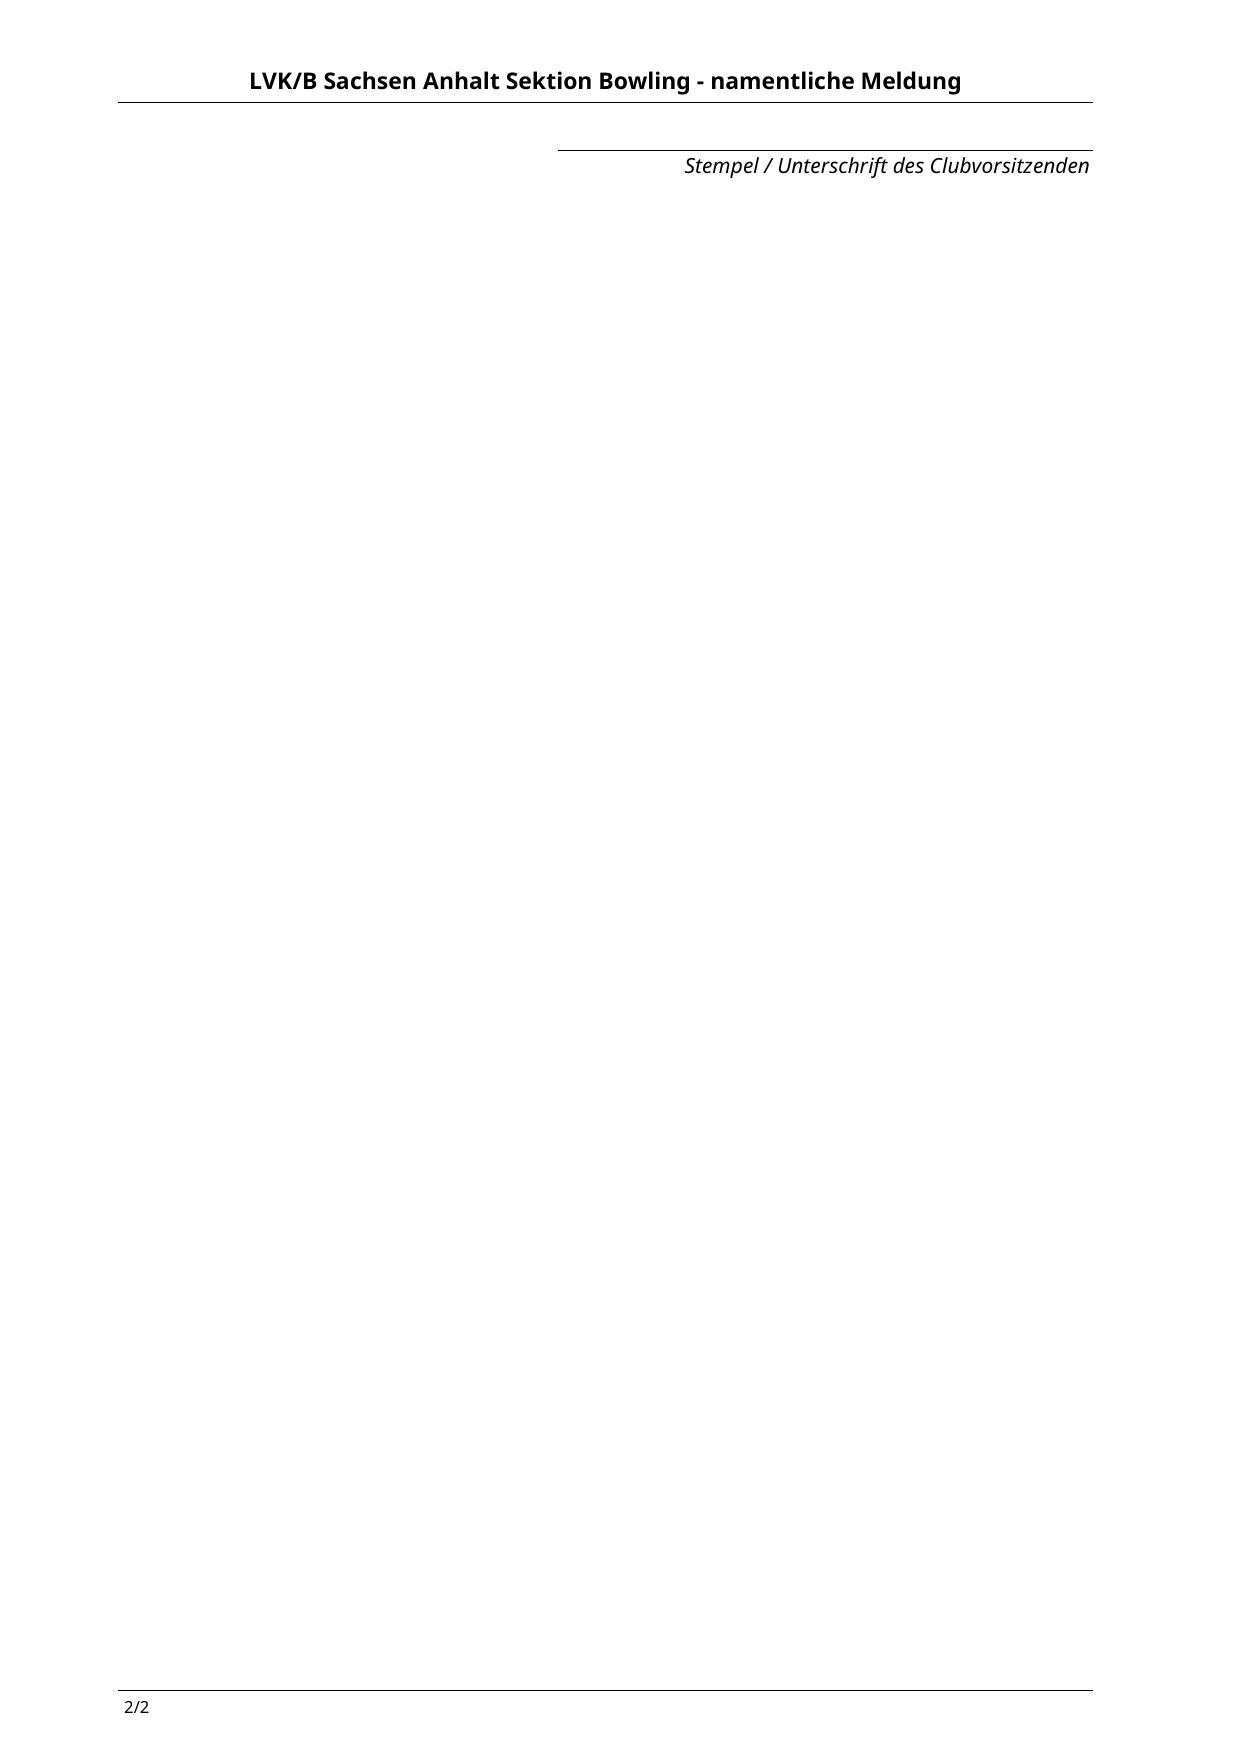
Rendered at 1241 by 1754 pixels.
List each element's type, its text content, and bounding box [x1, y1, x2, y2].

text Stempel / Unterschrift des Clubvorsitzenden [118, 108, 1093, 179]
